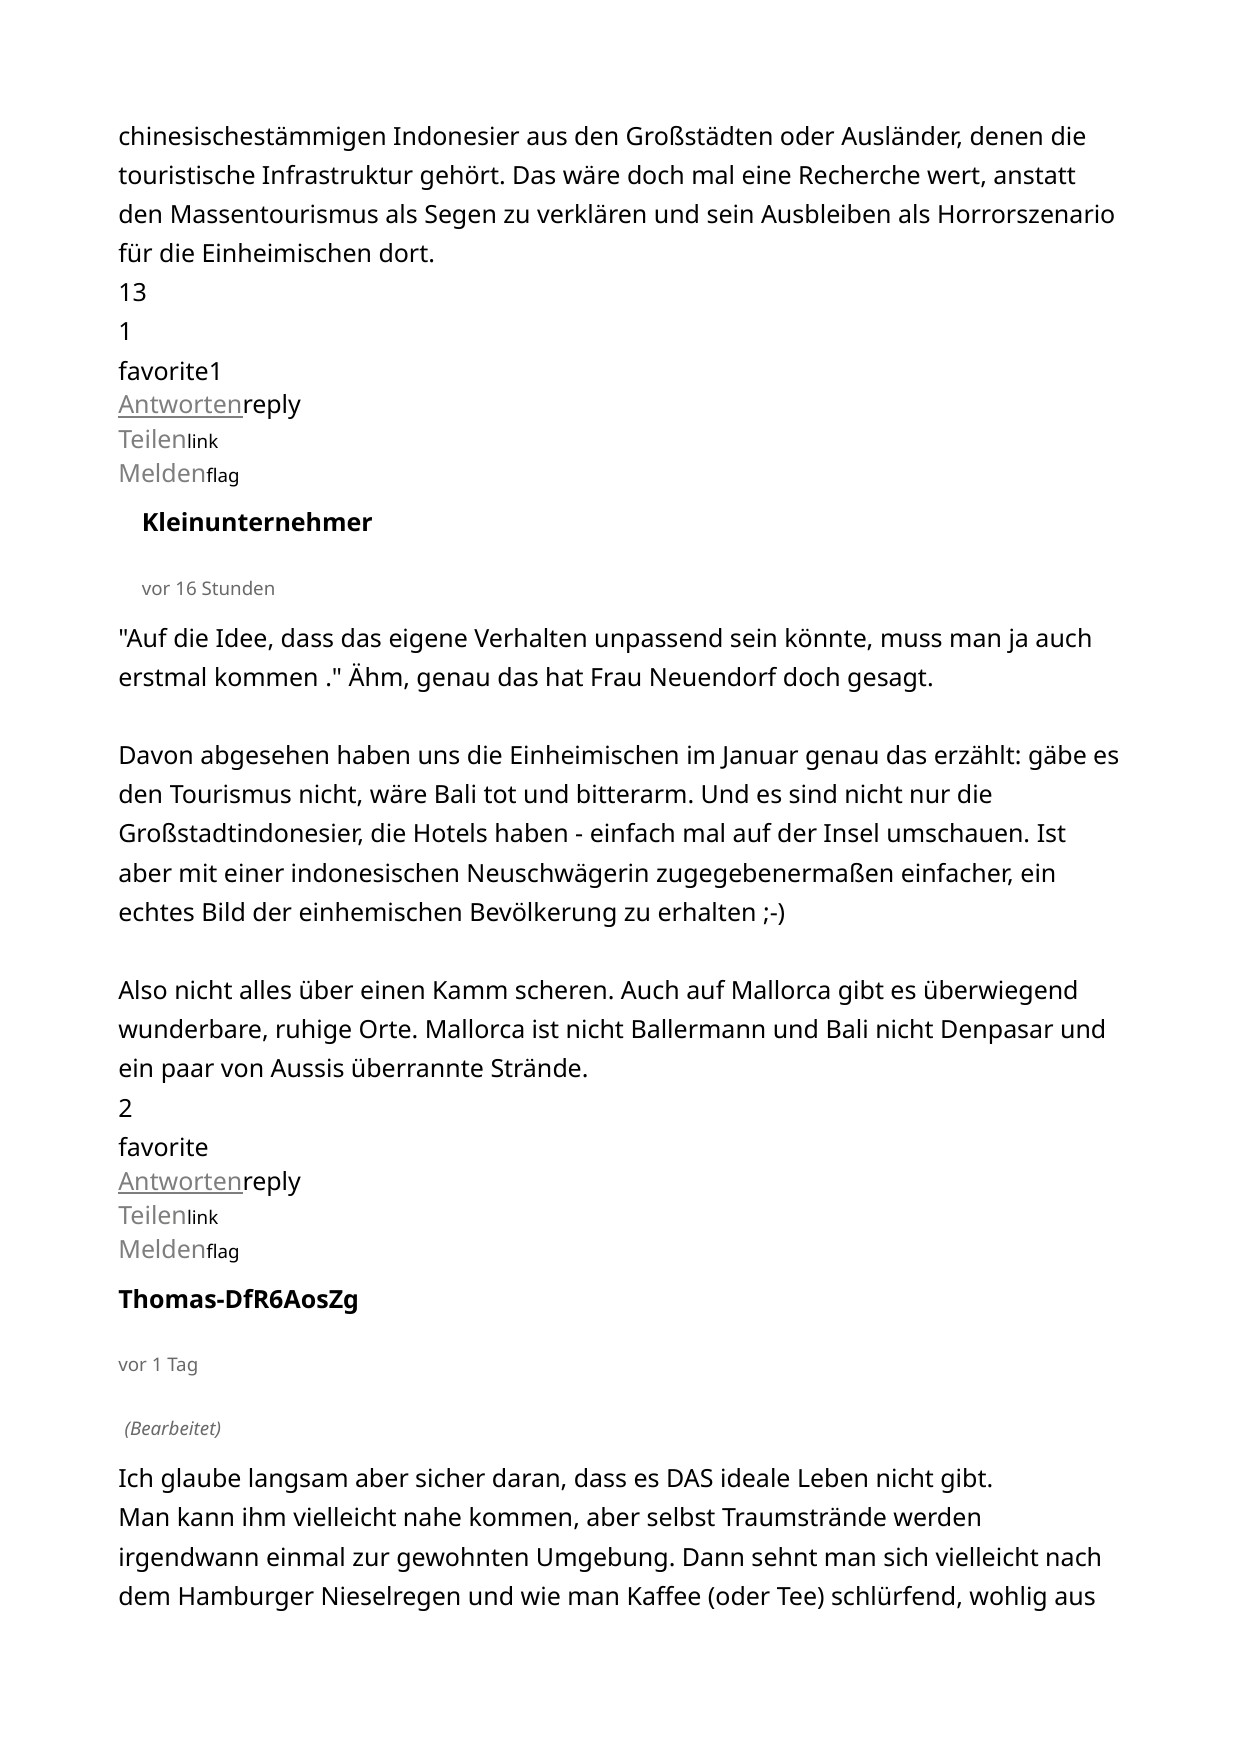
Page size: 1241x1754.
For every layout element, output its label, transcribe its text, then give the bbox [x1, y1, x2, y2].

text Ich glaube langsam aber sicher daran, dass es DAS ideale Leben nicht gibt. Man kann ihm vielleicht nahe kommen, aber selbst Traumstrände werden irgendwann einmal zur gewohnten Umgebung. Dann sehnt man sich vielleicht nach dem Hamburger Nieselregen und wie man Kaffee (oder Tee) schlürfend, wohlig aus [118, 1461, 1122, 1612]
text Teilenlink [118, 421, 1122, 455]
text (Bearbeitet) [118, 1412, 1122, 1441]
text Meldenflag [118, 1232, 1122, 1266]
text Thomas-DfR6AosZg [118, 1281, 1114, 1315]
text favorite [118, 1129, 1122, 1163]
text chinesischestämmigen Indonesier aus den Großstädten oder Ausländer, denen die touristische Infrastruktur gehört. Das wäre doch mal eine Recherche wert, anstatt den Massentourismus als Segen zu verklären und sein Ausbleiben als Horrorszenario für die Einheimischen dort. [118, 118, 1122, 270]
text 13 [118, 275, 1122, 309]
text vor 16 Stunden [142, 575, 1117, 601]
text Teilenlink [118, 1198, 1122, 1232]
text vor 1 Tag [118, 1352, 1117, 1377]
text "Auf die Idee, dass das eigene Verhalten unpassend sein könnte, muss man ja auch erstmal kommen ." Ähm, genau das hat Frau Neuendorf doch gesagt. Davon abgesehen haben uns die Einheimischen im Januar genau das erzählt: gäbe es den Tourismus nicht, wäre Bali tot und bitterarm. Und es sind nicht nur die Großstadtindonesier, die Hotels haben - einfach mal auf der Insel umschauen. Ist aber mit einer indonesischen Neuschwägerin zugegebenermaßen einfacher, ein echtes Bild der einhemischen Bevölkerung zu erhalten ;-) Also nicht alles über einen Kamm scheren. Auch auf Mallorca gibt es überwiegend wunderbare, ruhige Orte. Mallorca ist nicht Ballermann und Bali nicht Denpasar und ein paar von Aussis überrannte Strände. [118, 620, 1122, 1085]
text 1 [118, 314, 1122, 348]
text 2 [118, 1090, 1122, 1124]
text Kleinunternehmer [142, 505, 1114, 539]
text Antwortenreply [118, 387, 1122, 421]
text Antwortenreply [118, 1163, 1122, 1198]
text favorite1 [118, 353, 1122, 387]
text Meldenflag [118, 455, 1122, 489]
